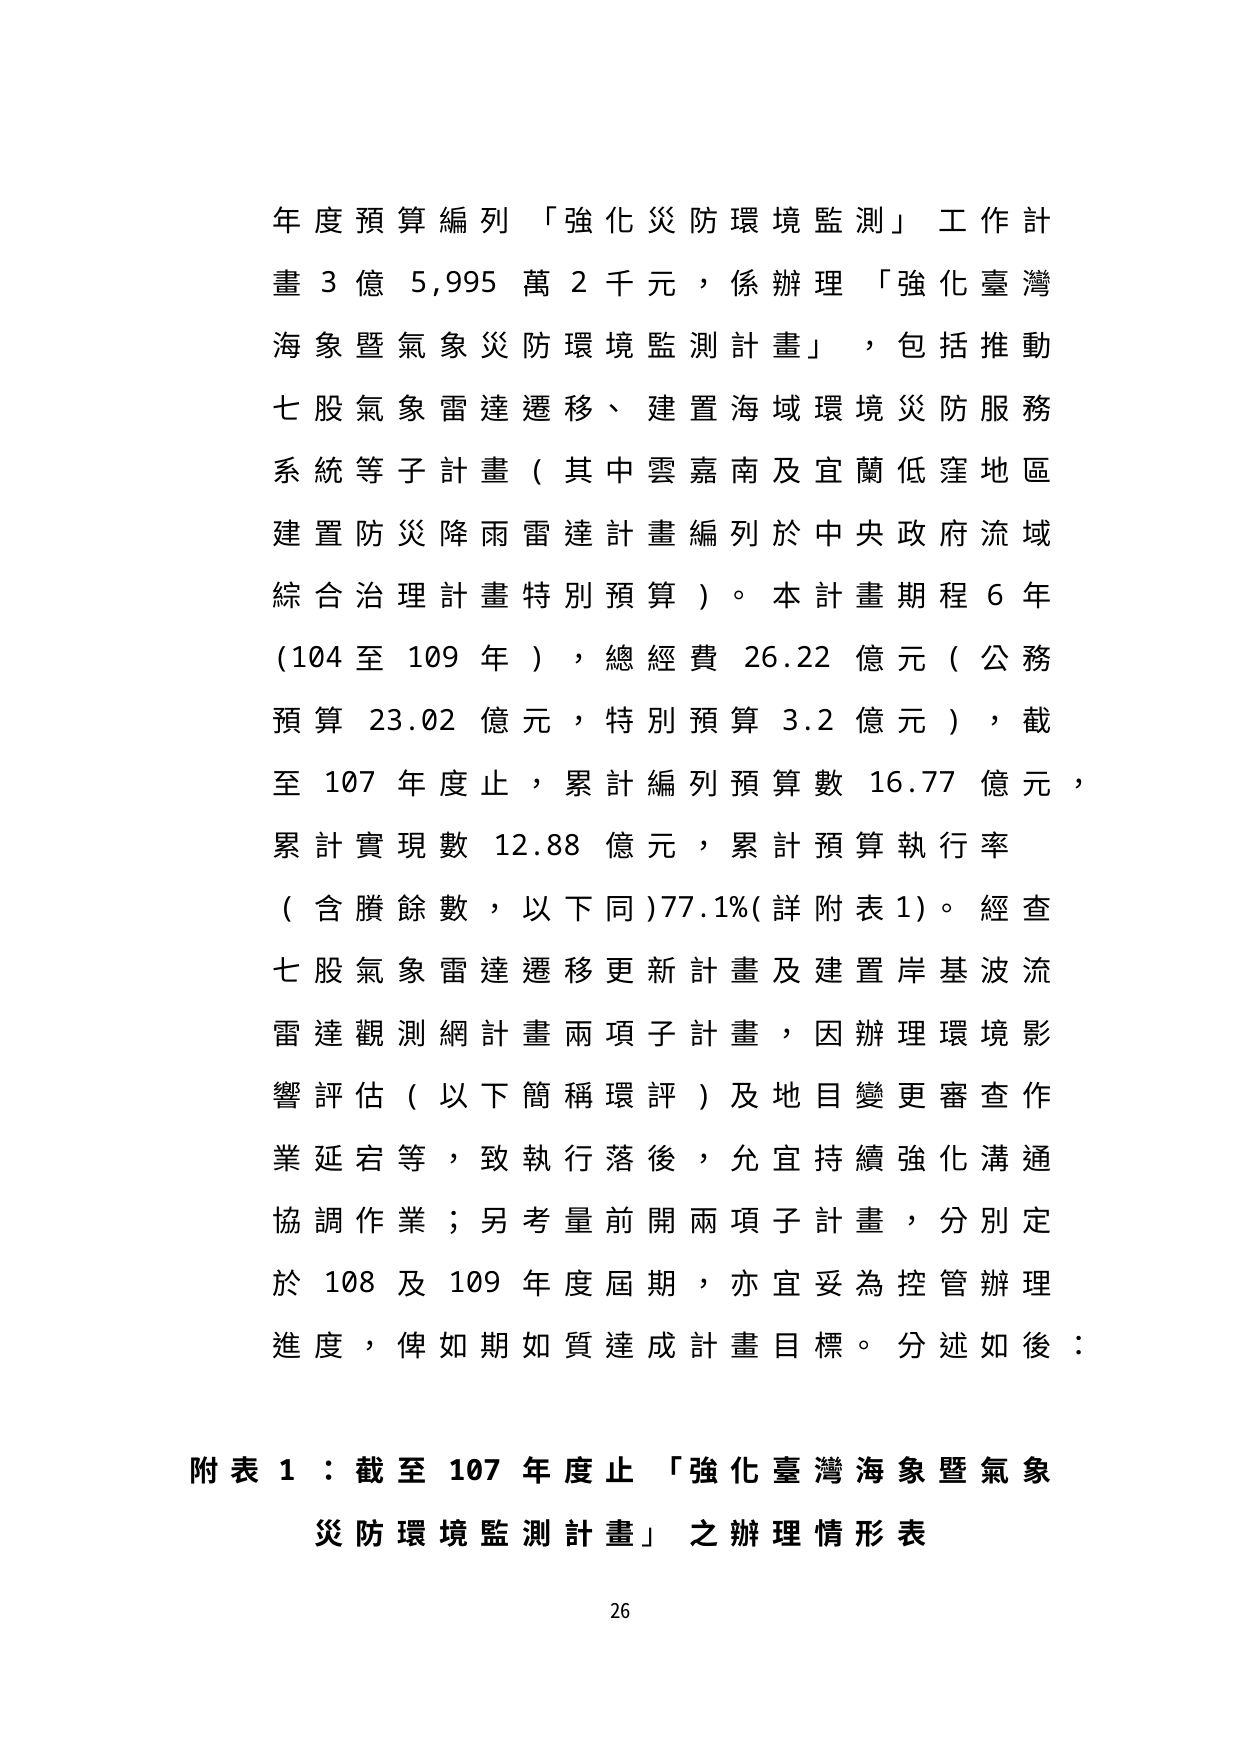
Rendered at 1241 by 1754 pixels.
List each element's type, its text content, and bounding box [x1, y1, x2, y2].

text 附表1：截至107年度止「強化臺灣海象暨氣象災防環境監測計畫」之辦理情形表 [153, 1427, 1089, 1552]
text 交通部中央氣象局(以下簡稱氣象局)107年度預算編列「強化災防環境監測」工作計畫3億5,995萬2千元，係辦理「強化臺灣海象暨氣象災防環境監測計畫」，包括推動七股氣象雷達遷移、建置海域環境災防服務系統等子計畫(其中雲嘉南及宜蘭低窪地區建置防災降雨雷達計畫編列於中央政府流域綜合治理計畫特別預算)。本計畫期程6年(104至109年)，總經費26.22億元(公務預算23.02億元，特別預算3.2億元)，截至107年度止，累計編列預算數16.77億元，累計實現數12.88億元，累計預算執行率(含賸餘數，以下同)77.1%(詳附表1)。經查七股氣象雷達遷移更新計畫及建置岸基波流雷達觀測網計畫兩項子計畫，因辦理環境影響評估(以下簡稱環評)及地目變更審查作業延宕等，致執行落後，允宜持續強化溝通協調作業；另考量前開兩項子計畫，分別定於108及109年度屆期，亦宜妥為控管辦理進度，俾如期如質達成計畫目標。分述如後： [242, 177, 1058, 1365]
